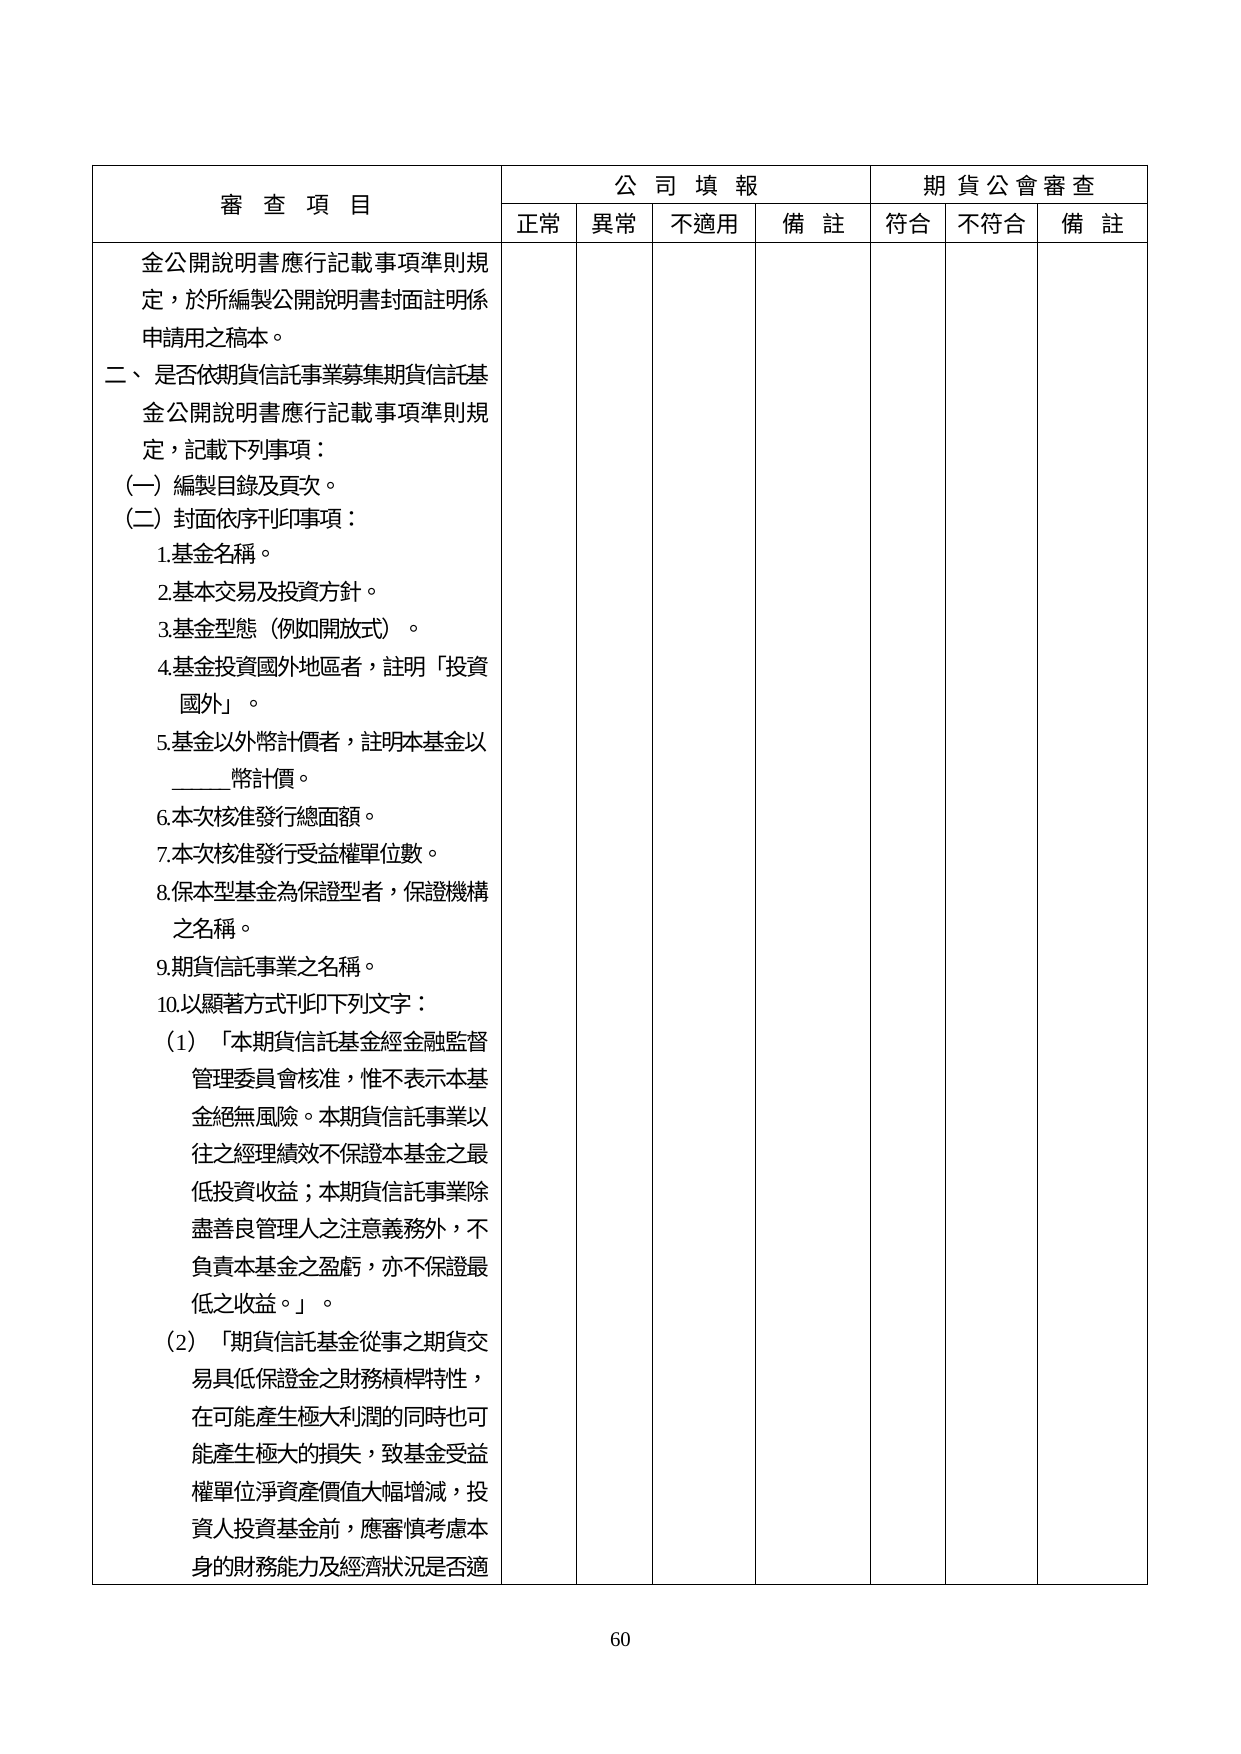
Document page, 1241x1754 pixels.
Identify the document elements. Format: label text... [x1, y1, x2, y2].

table_cell 備 註 [756, 204, 870, 242]
table_cell 異常 [577, 204, 652, 242]
table_cell [653, 243, 755, 1584]
table_cell [502, 243, 576, 1584]
table_cell [1038, 243, 1147, 1584]
table_cell [577, 243, 652, 1584]
table_header 審 查 項 目 [93, 166, 501, 242]
table_cell 正常 [502, 204, 576, 242]
table_cell 不符合 [946, 204, 1037, 242]
table_cell 備 註 [1038, 204, 1147, 242]
table_cell [871, 243, 945, 1584]
table_cell [946, 243, 1037, 1584]
table_cell 不適用 [653, 204, 755, 242]
table_cell 符合 [871, 204, 945, 242]
table_header 公 司 填 報 [502, 166, 870, 203]
table_cell 【公開說明書】 ※下列資料應符合本會規定之格式 是否依期貨信託事業募集期貨信託基金公開說明書應行記載事項準則規定，於所編製公開說明書封面註明係申請用之稿本。 是否依期貨信託事業募集期貨信託基金公開說明書應行記載事項準則規定，記載下列事項： （一）編製目錄及頁次。 （二）封面依序刊印事項： 1.基金名稱。 2.基本交易及投資方針。 3.基金型態（例如開放式）。 4.基金投資國外地區者，註明「投資國外」。 5.基金以外幣計價者，註明本基金以______幣計價。 6.本次核准發行總面額。 7.本次核准發行受益權單位數。 8.保本型基金為保證型者，保證機構之名稱。 9.期貨信託事業之名稱。 10.以顯著方式刊印下列文字： （1）「本期貨信託基金經金融監督管理委員會核准，惟不表示本基金絕無風險。本期貨信託事業以往之經理績效不保證本基金之最低投資收益；本期貨信託事業除盡善良管理人之注意義務外，不負責本基金之盈虧，亦不保證最低之收益。」。 （2）「期貨信託基金從事之期貨交易具低保證金之財務槓桿特性，在可能產生極大利潤的同時也可能產生極大的損失，致基金受益權單位淨資產價值大幅增減，投資人投資基金前，應審慎考慮本身的財務能力及經濟狀況是否適合於這種投資，並詳讀本公開說明書及至少考量第__頁開始載示之風險因素、第__頁買回開始日、第__頁短線交易及第__頁損益兩平估計等事項。」。 （3）本公開說明書之內容如有虛偽或隱匿之情事者，應由本期貨信託事業與負責人及其他曾在公開說明書上簽章者依法負責。 （4）信託業兼營期貨信託事業，應標明自行保管之字句。 11.刊印日期。 12..應以顯著字體標明係對符合一定資格條件之人募集期貨信託基金之公開說明書及「本公開說明書僅適用對符合一定資格條件之人之期貨信託基金募集，相關轉讓限制請詳第_ 頁」。 （三）封裏依序刊印下列事項： 期貨信託事業總公司之名稱、地址、網址及電話，發言人之姓名、職稱、聯絡電話及電子郵件信箱。 基金保管機構之名稱、地址、網址及電話。 國外受託保管機構之名稱、地址、網址及電話 期貨信託基金經保證機構保證者，保證機構之名稱、地址、網址及電話。 受益憑證事務代理機構之名稱、地址、網址及電話。 期貨信託基金之財務報告簽證會計師姓名、事務所名稱、地址、網址及電話。 期貨信託事業或期貨信託基金經信用評等機構評等者，信用評等機構之名稱、地址、網址及電話。 受委任國外專業機構提供顧問服務公司之名稱、地址、網址及電話。 受全權委託運用期貨信託基金從事交易或投資之專業機構名稱、地址、網址及電話。 期貨信託契約查閱及洽購處所。 （四）目錄前一頁應以顯著方式刊印風險預告書內容及「本風險預告書並未完整揭露投資本期貨信託基金之風險，詳細風險因素請詳第__頁」。 （五）封底應刊印事項： 期貨信託事業及其董事長簽名或蓋章。 （六）基金概況應刊印事項： 1.基金簡介： 發行總面額。 受益權單位總數。 每受益權單位面額。 成立條件 (有成立日期者，應一併列明）。 存續期間。 最低申購金額。 基金短線交易之認定標準及相關費用收取標準；並刊印「不歡迎受益人進行短線交易」等文字。 2.基金性質： （1）基金之設立及其依據。 （2）期貨信託契約關係。 3.期貨信託事業之職責（概述）。 4.基金保管機構之職責（概述）。 5.基金保證機構之職責(概述)。 6.基金交易及投資： 期貨信託基金交易及投資方針、範圍，包括從事期貨交易及投資期貨相關現貨商品之類別及其占淨資產之比例、從事期貨交易之預計最大槓桿倍數。 期貨信託事業運用基金投資之決策過程、基金經理人之姓名、主要經(學)歷及權限。基金經理人同時管理其他基金者，應揭露所管理之其他基金名稱及所採取防止利益衝突之措施。 a.基金經理人主要經歷應加註起迄時間。 b.基金經理人管理1檔基金以上者，請詳述公司實際採行之防範措施。 c.決策過程如有採用交易程式者，亦應予以說明該交易程式之性質及採用之考量因素。 （3）基金運用之限制 有關各投資標的信用評等及存續期間政策之規定，勿分散說明，集中陳述為宜。 （4）基金參與股票發行公司股東會行使表決權之處理原則及方法。 a.是否符合期貨信託事業管理規則第26條第2項第6款及第54條第2項準用第26條第2項第6款規定，期貨信託事業及其負責人、部門主管、分支機構經理人、其他業務人員或受僱人，不得轉讓出席股東會委託書或藉行使基金持有股票之投票表決權，收受金錢或其他利益。 b.是否依期貨信託事業管理規則第34條第4項規定，出席股東會行使表決權並應作成書面紀錄，循序編號建檔並至少保存5年。 （5）期貨信託事業全權委託其他專業機構運用期貨信託基金從事交易或投資： a..選擇專業機構之標準、各專業機構獲配資金百分比、資金保管機構及支付予專業機構之費用總數；包括專業機構之簡介，及於受委任後不符標準時採行更換之方法。 b.專業機構運用期貨信託基金從事交易或投資之基本方針及範圍；如有採用交易程式者，亦應予以說明該交易程式之性質及採用之考量因素。 7.風險因素揭露事項： 從事期貨交易之風險；包括投資結構式商品之風險。 從事期貨之交易契約過度集中於單一標的商品或金融工具之風險。 產業景氣循環之風險。 流動性風險。 外匯管制及匯率變動之風險。 投資地區政治、經濟、法規變動之風險。 交易對手及保證機構之信用風險。 全權委託專業機構執行期貨交易或投資之風險；包括如受委任專業機構，在委託金額相對於受委任專業機構其他受委託資金規模為小時，可能有受排擠而影響績效之風險，或專業機構運用期貨信託基金之投資策略等相關風險均應予揭露。 其他投資標的或特定投資策略之風險；倘有採行交易程式作為決策參考者，亦應揭露與交易程式相關之風險。 從事期貨相關現貨商品交易之風險。 出借所持有之有價證券之相關風險。 其他風險（例如融資融券所衍生之風險）。 8.收益分配： （1）分配之項目。 （2）分配之時間。 （3）給付之方式。 9.申購受益憑證： （1）申購程序、地點及截止時間。 （2）申購價金之計算及給付方式。 申購手續費之計算方式應詳細說明之，若係美元計價之基金，其申購、買回均應以美元計價，故申購手續費之計算應以美元計算。 （3）受益憑證之交付。 （4）期貨信託事業不接受申購或基金不成立時之處理。 10.買回受益憑證： （1）買回程序、地點及截止時間。 買回截止時間應載明「除能證明投資人係於截止時間前提出買回申請者，逾時申請應視為次一買回申請日之買回申請」。 （2）買回價金之計算。 訂定基金短線交易收取買回費用金額，應公平對待所有受益人，以特定金錢信託方式銷售者不宜排除適用此規定。 （3）買回價金給付之時間及方式。 （4）辦理登錄或帳簿劃撥之作業。 （5）買回價金遲延給付之情形。 應增列恢復計算基金之買回價格規定。 （6）買回撤銷之情形。 11.受益人之權利及費用負擔： （1）受益人應有之權利內容。 （2）受益人應負擔費用之項目及其計算、給付方式、受益人投資達成損益兩平點之期貨信託基金獲利金額及比例。 （3）受益人應負擔租稅之項目及其計算、繳納方式。 受益人應負擔之租稅項目（包括證券交易所得稅、證券交易稅及印花稅等）是否已依財政部對期貨信託基金所發行之受益憑證核課之最新法令規定予以揭露。 （4）受益人會議： a.召集事由。 b.召集程序。 c.決議方式。 12.基金之資訊揭露： （1）依法令及期貨信託契約規定應揭露之資訊內容，是否符合期貨信託契約規定。 （2）資訊揭露之方式、公告及取得方法。 資訊揭露之公告，應依相關規定分別將接所有應公告之事項及選定之公告方式各別列示，以利投資人查詢。 （七）期貨信託契約主要內容應刊印事項： 1.基金名稱、期貨信託事業名稱、基金保管機構名稱。 2.基金之成立與不成立。 3.基金之資產。 4.基金應負擔之費用。 5.受益人之權利、義務與責任。 6.期貨信託事業之權利、義務與責任，包括應揭露期貨信託基金受益人之責任僅限於申購時所支付之申購價款，期貨信託基金損失超過基金淨資產時，超額損失部分應由期貨信託事業負擔；期貨信託事業如有全權委託其他專業機構運用期貨信託基金從事交易或投資，其對受委任專業機構之選任或指示，因故意或過失而導致期貨信託基金發生損害者，應負賠償責任，及其依信託契約規定應履行之責任及義務，如委由受委任專業機構處理者，就受委任專業機構或其受雇人之故意或過失，應與自己之故意或過失負同一責任，且對因而導致期貨信託基金資產之損害，應負賠償責任。 7.基金保管機構之權利、義務與責任，包括基金保管機構之代理人、代表人或受雇人，履行期貨信託契約規定之義務有故意或過失時，基金保管機構應與自己之故意或過失負同一責任。 8.基金淨資產價值及受益權單位淨資產價值之計算。 9.期貨信託事業之更換。 10.基金保管機構之更換。 11.期貨信託契約之終止。 12.基金之清算。 13.通知及公告。 14.期貨信託契約之修訂。 （八）期貨信託事業概況應刊印事項： 1.事業簡介（概述）。 2.事業組織（概述）。 3.利害關係公司揭露（概述）。 4.營運情形（概述）。 5.最近2年度綜合損益表及資產負債表（概述）。 6.最近2年受主管機關處罰情形（概述）。 7.對受益人權益有重大影響之訴訟或非訟事件（概述）。 （九）受益憑證轉讓之方式及限制。 （十）特別記載事項： 1.期貨信託事業遵守期貨公會會員自律公約之聲明書。 2.期貨信託事業內部控制制度聲明書。 3.期貨信託事業就公司治理運作情形載明下列事項： （1）董事會之結構及獨立性。 （2）董事會及經理人之職責。 （3）監察人之組成及職責。 （4）利害關係人之權利及關係。 （5）對於法令規範資訊公開事項之詳細情形。 （6）其他公司治理之相關資訊。 4.本次發行之基金信託契約與期貨公會所訂期貨信託契約範本條文對照表。 5.其他本會規定應特別記載之事項。 [93, 243, 501, 1584]
table_header 期 貨 公 會 審 查 [871, 166, 1147, 203]
table_cell [756, 243, 870, 1584]
